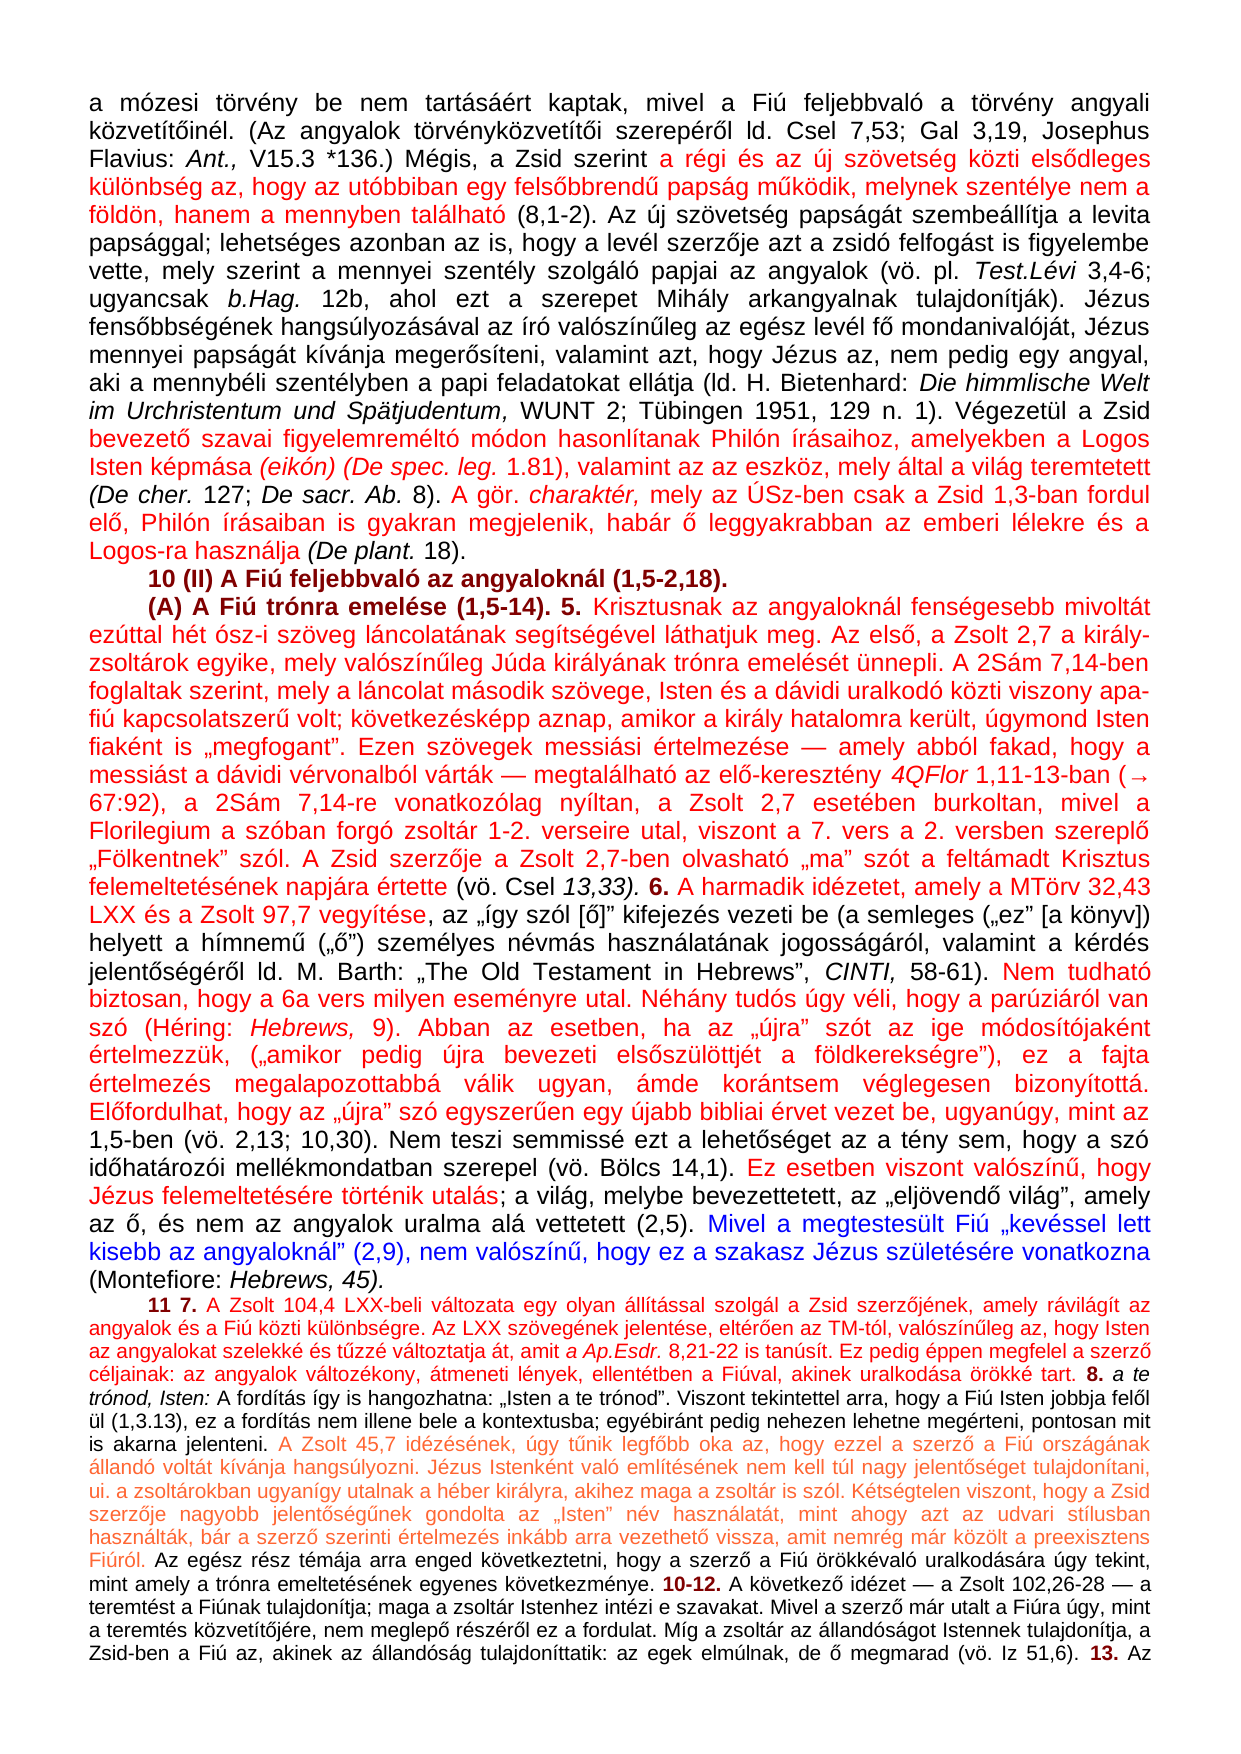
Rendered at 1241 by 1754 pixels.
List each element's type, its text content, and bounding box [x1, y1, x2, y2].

text (A) A Fiú trónra emelése (1,5-14). 5. Krisztusnak az angyaloknál fenségesebb mivoltát ezúttal hét ósz‑i szöveg láncolatának segítségével láthatjuk meg. Az első, a Zsolt 2,7 a király-zsoltárok egyike, mely valószínűleg Júda királyának trónra emelését ünnepli. A 2Sám 7,14-ben foglaltak szerint, mely a láncolat második szövege, Isten és a dávidi uralkodó közti viszony apa-fiú kapcsolatszerű volt; következésképp aznap, amikor a király hatalomra került, úgymond Isten fiaként is „megfogant”. Ezen szövegek messiási értelmezése — amely abból fakad, hogy a messiást a dávidi vérvonalból várták — megtalálható az elő-keresztény 4QFlor 1,11-13-ban (→ 67:92), a 2Sám 7,14-re vonatkozólag nyíltan, a Zsolt 2,7 esetében burkoltan, mivel a Florilegium a szóban forgó zsoltár 1-2. verseire utal, viszont a 7. vers a 2. versben szereplő „Fölkentnek” szól. A Zsid szerzője a Zsolt 2,7-ben olvasható „ma” szót a feltámadt Krisztus felemeltetésének napjára értette (vö. Csel 13,33). 6. A harmadik idézetet, amely a MTörv 32,43 LXX és a Zsolt 97,7 vegyítése, az „így szól [ő]” kifejezés vezeti be (a semleges („ez” [a könyv]) helyett a hímnemű („ő”) személyes névmás használatának jogosságáról, valamint a kérdés jelentőségéről ld. M. Barth: „The Old Testament in Hebrews”, CINTI, 58-61). Nem tudható biztosan, hogy a 6a vers milyen eseményre utal. Néhány tudós úgy véli, hogy a parúziáról van szó (Héring: Hebrews, 9). Abban az esetben, ha az „újra” szót az ige módosítójaként értelmezzük, („amikor pedig újra bevezeti elsőszülöttjét a földkerekségre”), ez a fajta értelmezés megalapozottabbá válik ugyan, ámde korántsem véglegesen bizonyítottá. Előfordulhat, hogy az „újra” szó egyszerűen egy újabb bibliai érvet vezet be, ugyanúgy, mint az 1,5-ben (vö. 2,13; 10,30). Nem teszi semmissé ezt a lehetőséget az a tény sem, hogy a szó időhatározói mellékmondatban szerepel (vö. Bölcs 14,1). Ez esetben viszont valószínű, hogy Jézus felemeltetésére történik utalás; a világ, melybe bevezettetett, az „eljövendő világ”, amely az ő, és nem az angyalok uralma alá vettetett (2,5). Mivel a megtestesült Fiú „kevéssel lett kisebb az angyaloknál” (2,9), nem valószínű, hogy ez a szakasz Jézus születésére vonatkozna (Montefiore: Hebrews, 45). [88, 593, 1152, 1293]
text a mózesi törvény be nem tartásáért kaptak, mivel a Fiú feljebbvaló a törvény angyali közvetítőinél. (Az angyalok törvényközvetítői szerepéről ld. Csel 7,53; Gal 3,19, Josephus Flavius: Ant., V15.3 *136.) Mégis, a Zsid szerint a régi és az új szövetség közti elsődleges különbség az, hogy az utóbbiban egy felsőbbrendű papság működik, melynek szentélye nem a földön, hanem a mennyben található (8,1-2). Az új szövetség papságát szembeállítja a levita papsággal; lehetséges azonban az is, hogy a levél szerzője azt a zsidó felfogást is figyelembe vette, mely szerint a mennyei szentély szolgáló papjai az angyalok (vö. pl. Test.Lévi 3,4-6; ugyancsak b.Hag. 12b, ahol ezt a szerepet Mihály arkangyalnak tulajdonítják). Jézus fensőbbségének hangsúlyozásával az író valószínűleg az egész levél fő mondanivalóját, Jézus mennyei papságát kívánja megerősíteni, valamint azt, hogy Jézus az, nem pedig egy angyal, aki a mennybéli szentélyben a papi feladatokat ellátja (ld. H. Bietenhard: Die himmlische Welt im Urchristentum und Spätjudentum, WUNT 2; Tübingen 1951, 129 n. 1). Végezetül a Zsid bevezető szavai figyelemreméltó módon hasonlítanak Philón írásaihoz, amelyekben a Logos Isten képmása (eikón) (De spec. leg. 1.81), valamint az az eszköz, mely által a világ teremtetett (De cher. 127; De sacr. Ab. 8). A gör. charaktér, mely az ÚSz-ben csak a Zsid 1,3-ban fordul elő, Philón írásaiban is gyakran megjelenik, habár ő leggyakrabban az emberi lélekre és a Logos-ra használja (De plant. 18). [88, 88, 1152, 565]
text 11 7. A Zsolt 104,4 LXX-beli változata egy olyan állítással szolgál a Zsid szerzőjének, amely rávilágít az angyalok és a Fiú közti különbségre. Az LXX szövegének jelentése, eltérően az TM-tól, valószínűleg az, hogy Isten az angyalokat szelekké és tűzzé változtatja át, amit a Ap.Esdr. 8,21-22 is tanúsít. Ez pedig éppen megfelel a szerző céljainak: az angyalok változékony, átmeneti lények, ellentétben a Fiúval, akinek uralkodása örökké tart. 8. a te trónod, Isten: A fordítás így is hangozhatna: „Isten a te trónod”. Viszont tekintettel arra, hogy a Fiú Isten jobbja felől ül (1,3.13), ez a fordítás nem illene bele a kontextusba; egyébiránt pedig nehezen lehetne megérteni, pontosan mit is akarna jelenteni. A Zsolt 45,7 idézésének, úgy tűnik legfőbb oka az, hogy ezzel a szerző a Fiú országának állandó voltát kívánja hangsúlyozni. Jézus Istenként való említésének nem kell túl nagy jelentőséget tulajdonítani, ui. a zsoltárokban ugyanígy utalnak a héber királyra, akihez maga a zsoltár is szól. Kétségtelen viszont, hogy a Zsid szerzője nagyobb jelentőségűnek gondolta az „Isten” név használatát, mint ahogy azt az udvari stílusban használták, bár a szerző szerinti értelmezés inkább arra vezethető vissza, amit nemrég már közölt a preexisztens Fiúról. Az egész rész témája arra enged következtetni, hogy a szerző a Fiú örökkévaló uralkodására úgy tekint, mint amely a trónra emeltetésének egyenes következménye. 10-12. A következő idézet — a Zsolt 102,26-28 — a teremtést a Fiúnak tulajdonítja; maga a zsoltár Istenhez intézi e szavakat. Mivel a szerző már utalt a Fiúra úgy, mint a teremtés közvetítőjére, nem meglepő részéről ez a fordulat. Míg a zsoltár az állandóságot Istennek tulajdonítja, a Zsid-ben a Fiú az, akinek az állandóság tulajdoníttatik: az egek elmúlnak, de ő megmarad (vö. Iz 51,6). 13. Az [88, 1293, 1152, 1665]
text 10 (II) A Fiú feljebbvaló az angyaloknál (1,5-2,18). [88, 565, 1152, 593]
